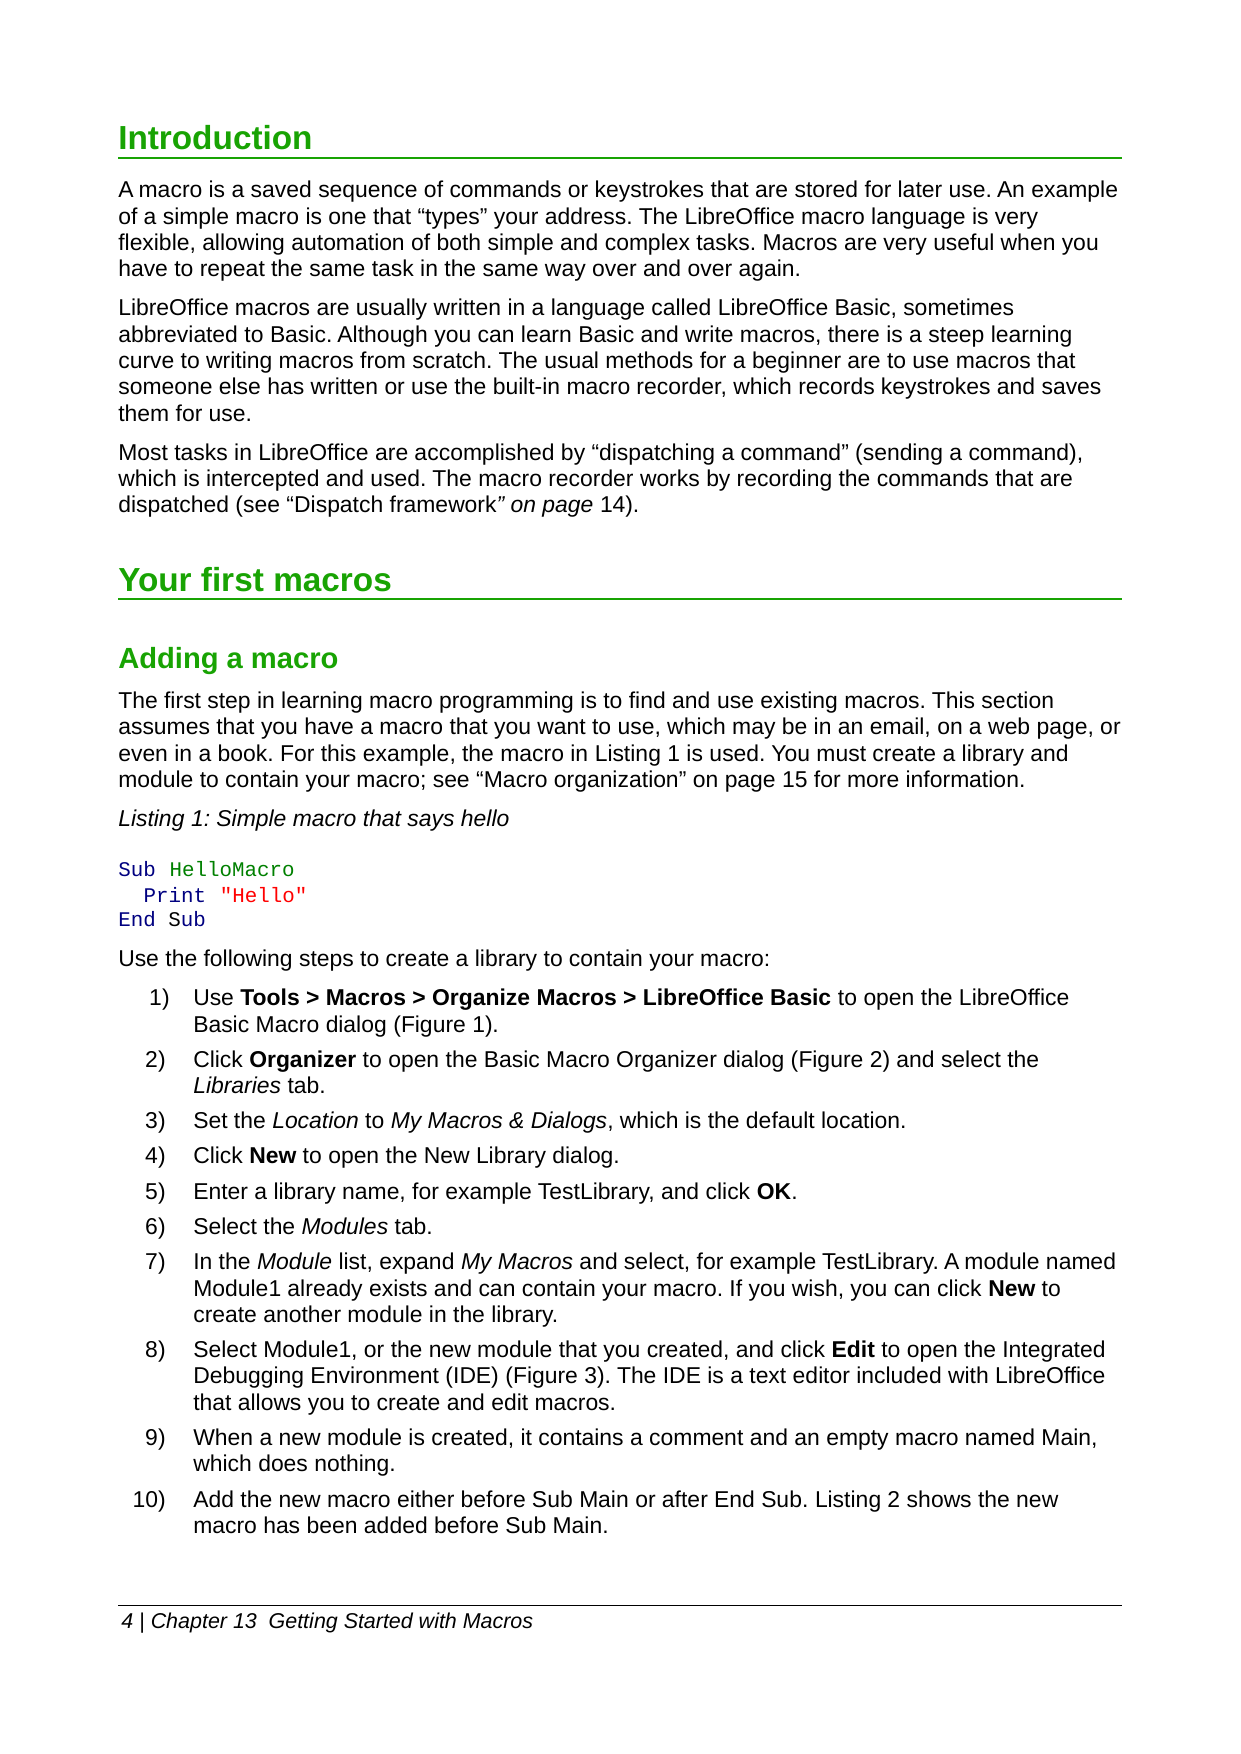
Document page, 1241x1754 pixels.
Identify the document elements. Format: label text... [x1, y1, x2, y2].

list Use the following steps to create a library to contain your macro: [118, 945, 1122, 972]
list Set the Location to My Macros & Dialogs, which is the default location. [165, 1107, 1122, 1134]
text Most tasks in LibreOffice are accomplished by “dispatching a command” (sending a command), which is intercepted and used. The macro recorder works by recording the commands that are dispatched (see “Dispatch framework” on page 14). [118, 438, 1122, 518]
list Use Tools > Macros > Organize Macros > LibreOffice Basic to open the LibreOffice Basic Macro dialog (Figure 1). [169, 984, 1122, 1037]
subtitle Adding a macro [118, 641, 1122, 675]
list Enter a library name, for example TestLibrary, and click OK. [165, 1178, 1122, 1204]
list Click New to open the New Library dialog. [165, 1142, 1122, 1169]
list When a new module is created, it contains a comment and an empty macro named Main, which does nothing. [165, 1424, 1122, 1477]
subtitle Introduction [118, 118, 1122, 157]
list Click Organizer to open the Basic Macro Organizer dialog (Figure 2) and select the Libraries tab. [165, 1046, 1122, 1098]
text The first step in learning macro programming is to find and use existing macros. This section assumes that you have a macro that you want to use, which may be in an email, on a web page, or even in a book. For this example, the macro in Listing 1 is used. You must create a library and module to contain your macro; see “Macro organization” on page 15 for more information. [118, 687, 1122, 792]
list Add the new macro either before Sub Main or after End Sub. Listing 2 shows the new macro has been added before Sub Main. [165, 1486, 1122, 1538]
list Select the Modules tab. [165, 1213, 1122, 1239]
text A macro is a saved sequence of commands or keystrokes that are stored for later use. An example of a simple macro is one that “types” your address. The LibreOffice macro language is very flexible, allowing automation of both simple and complex tasks. Macros are very useful when you have to repeat the same task in the same way over and over again. [118, 176, 1122, 282]
text End Sub [118, 909, 1122, 933]
list Select Module1, or the new module that you created, and click Edit to open the Integrated Debugging Environment (IDE) (Figure 3). The IDE is a text editor included with LibreOffice that allows you to create and edit macros. [165, 1336, 1122, 1415]
text Sub HelloMacro [118, 857, 1122, 883]
text LibreOffice macros are usually written in a language called LibreOffice Basic, sometimes abbreviated to Basic. Although you can learn Basic and write macros, there is a steep learning curve to writing macros from scratch. The usual methods for a beginner are to use macros that someone else has written or use the built-in macro recorder, which records keystrokes and saves them for use. [118, 294, 1122, 426]
text Print "Hello" [118, 883, 1122, 909]
subtitle Your first macros [118, 559, 1122, 598]
text Listing 1: Simple macro that says hello [118, 805, 1122, 831]
list In the Module list, expand My Macros and select, for example TestLibrary. A module named Module1 already exists and can contain your macro. If you wish, you can click New to create another module in the library. [165, 1248, 1122, 1327]
